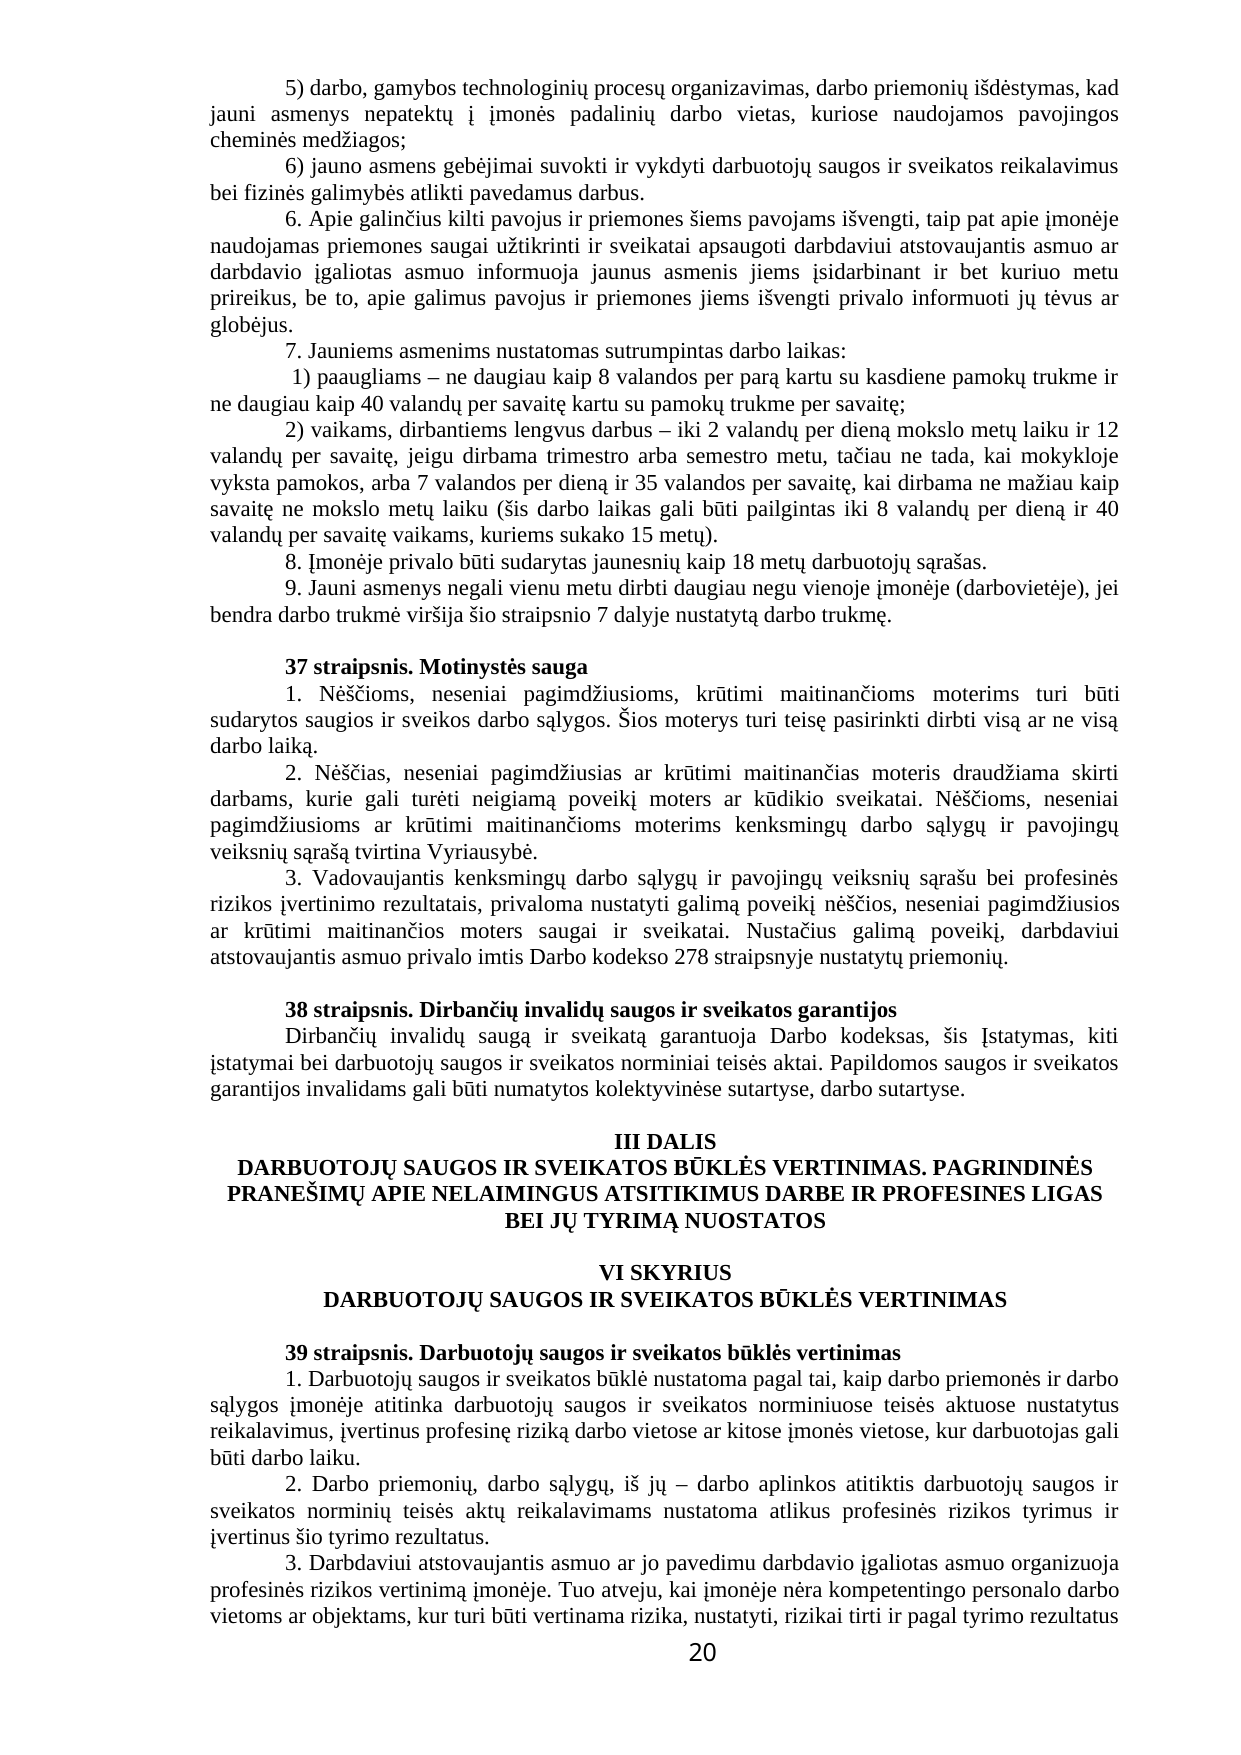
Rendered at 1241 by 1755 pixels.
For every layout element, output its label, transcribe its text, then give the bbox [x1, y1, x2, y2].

subtitle III DALIS [210, 1128, 1120, 1154]
text 3. Vadovaujantis kenksmingų darbo sąlygų ir pavojingų veiksnių sąrašu bei profesinės rizikos įvertinimo rezultatais, privaloma nustatyti galimą poveikį nėščios, neseniai pagimdžiusios ar krūtimi maitinančios moters saugai ir sveikatai. Nustačius galimą poveikį, darbdaviui atstovaujantis asmuo privalo imtis Darbo kodekso 278 straipsnyje nustatytų priemonių. [210, 864, 1120, 969]
text 1. Nėščioms, neseniai pagimdžiusioms, krūtimi maitinančioms moterims turi būti sudarytos saugios ir sveikos darbo sąlygos. Šios moterys turi teisę pasirinkti dirbti visą ar ne visą darbo laiką. [210, 680, 1120, 759]
text Dirbančių invalidų saugą ir sveikatą garantuoja Darbo kodeksas, šis Įstatymas, kiti įstatymai bei darbuotojų saugos ir sveikatos norminiai teisės aktai. Papildomos saugos ir sveikatos garantijos invalidams gali būti numatytos kolektyvinėse sutartyse, darbo sutartyse. [210, 1022, 1120, 1101]
text 6. Apie galinčius kilti pavojus ir priemones šiems pavojams išvengti, taip pat apie įmonėje naudojamas priemones saugai užtikrinti ir sveikatai apsaugoti darbdaviui atstovaujantis asmuo ar darbdavio įgaliotas asmuo informuoja jaunus asmenis jiems įsidarbinant ir bet kuriuo metu prireikus, be to, apie galimus pavojus ir priemones jiems išvengti privalo informuoti jų tėvus ar globėjus. [210, 205, 1120, 337]
text 8. Įmonėje privalo būti sudarytas jaunesnių kaip 18 metų darbuotojų sąrašas. [210, 548, 1120, 574]
text 1. Darbuotojų saugos ir sveikatos būklė nustatoma pagal tai, kaip darbo priemonės ir darbo sąlygos įmonėje atitinka darbuotojų saugos ir sveikatos norminiuose teisės aktuose nustatytus reikalavimus, įvertinus profesinę riziką darbo vietose ar kitose įmonės vietose, kur darbuotojas gali būti darbo laiku. [210, 1365, 1120, 1470]
text 9. Jauni asmenys negali vienu metu dirbti daugiau negu vienoje įmonėje (darbovietėje), jei bendra darbo trukmė viršija šio straipsnio 7 dalyje nustatytą darbo trukmę. [210, 574, 1120, 627]
text 2. Darbo priemonių, darbo sąlygų, iš jų – darbo aplinkos atitiktis darbuotojų saugos ir sveikatos norminių teisės aktų reikalavimams nustatoma atlikus profesinės rizikos tyrimus ir įvertinus šio tyrimo rezultatus. [210, 1470, 1120, 1549]
subtitle VI SKYRIUS [210, 1259, 1120, 1286]
text 39 straipsnis. Darbuotojų saugos ir sveikatos būklės vertinimas [210, 1338, 1120, 1365]
text 6) jauno asmens gebėjimai suvokti ir vykdyti darbuotojų saugos ir sveikatos reikalavimus bei fizinės galimybės atlikti pavedamus darbus. [210, 153, 1120, 205]
text 2) vaikams, dirbantiems lengvus darbus – iki 2 valandų per dieną mokslo metų laiku ir 12 valandų per savaitę, jeigu dirbama trimestro arba semestro metu, tačiau ne tada, kai mokykloje vyksta pamokos, arba 7 valandos per dieną ir 35 valandos per savaitę, kai dirbama ne mažiau kaip savaitę ne mokslo metų laiku (šis darbo laikas gali būti pailgintas iki 8 valandų per dieną ir 40 valandų per savaitę vaikams, kuriems sukako 15 metų). [210, 416, 1120, 548]
text 1) paaugliams – ne daugiau kaip 8 valandos per parą kartu su kasdiene pamokų trukme ir ne daugiau kaip 40 valandų per savaitę kartu su pamokų trukme per savaitę; [210, 363, 1120, 416]
text DARBUOTOJŲ SAUGOS IR SVEIKATOS BŪKLĖS VERTINIMAS. PAGRINDINĖS PRANEŠIMŲ APIE NELAIMINGUS ATSITIKIMUS DARBE IR PROFESINES LIGAS BEI JŲ TYRIMĄ NUOSTATOS [210, 1154, 1120, 1233]
text 37 straipsnis. Motinystės sauga [210, 653, 1120, 680]
text 7. Jauniems asmenims nustatomas sutrumpintas darbo laikas: [210, 337, 1120, 363]
subtitle DARBUOTOJŲ SAUGOS IR SVEIKATOS BŪKLĖS VERTINIMAS [210, 1286, 1120, 1312]
text 3. Darbdaviui atstovaujantis asmuo ar jo pavedimu darbdavio įgaliotas asmuo organizuoja profesinės rizikos vertinimą įmonėje. Tuo atveju, kai įmonėje nėra kompetentingo personalo darbo vietoms ar objektams, kur turi būti vertinama rizika, nustatyti, rizikai tirti ir pagal tyrimo rezultatus [210, 1549, 1120, 1628]
text 38 straipsnis. Dirbančių invalidų saugos ir sveikatos garantijos [210, 996, 1120, 1022]
text 2. Nėščias, neseniai pagimdžiusias ar krūtimi maitinančias moteris draudžiama skirti darbams, kurie gali turėti neigiamą poveikį moters ar kūdikio sveikatai. Nėščioms, neseniai pagimdžiusioms ar krūtimi maitinančioms moterims kenksmingų darbo sąlygų ir pavojingų veiksnių sąrašą tvirtina Vyriausybė. [210, 759, 1120, 864]
text 5) darbo, gamybos technologinių procesų organizavimas, darbo priemonių išdėstymas, kad jauni asmenys nepatektų į įmonės padalinių darbo vietas, kuriose naudojamos pavojingos cheminės medžiagos; [210, 73, 1120, 153]
